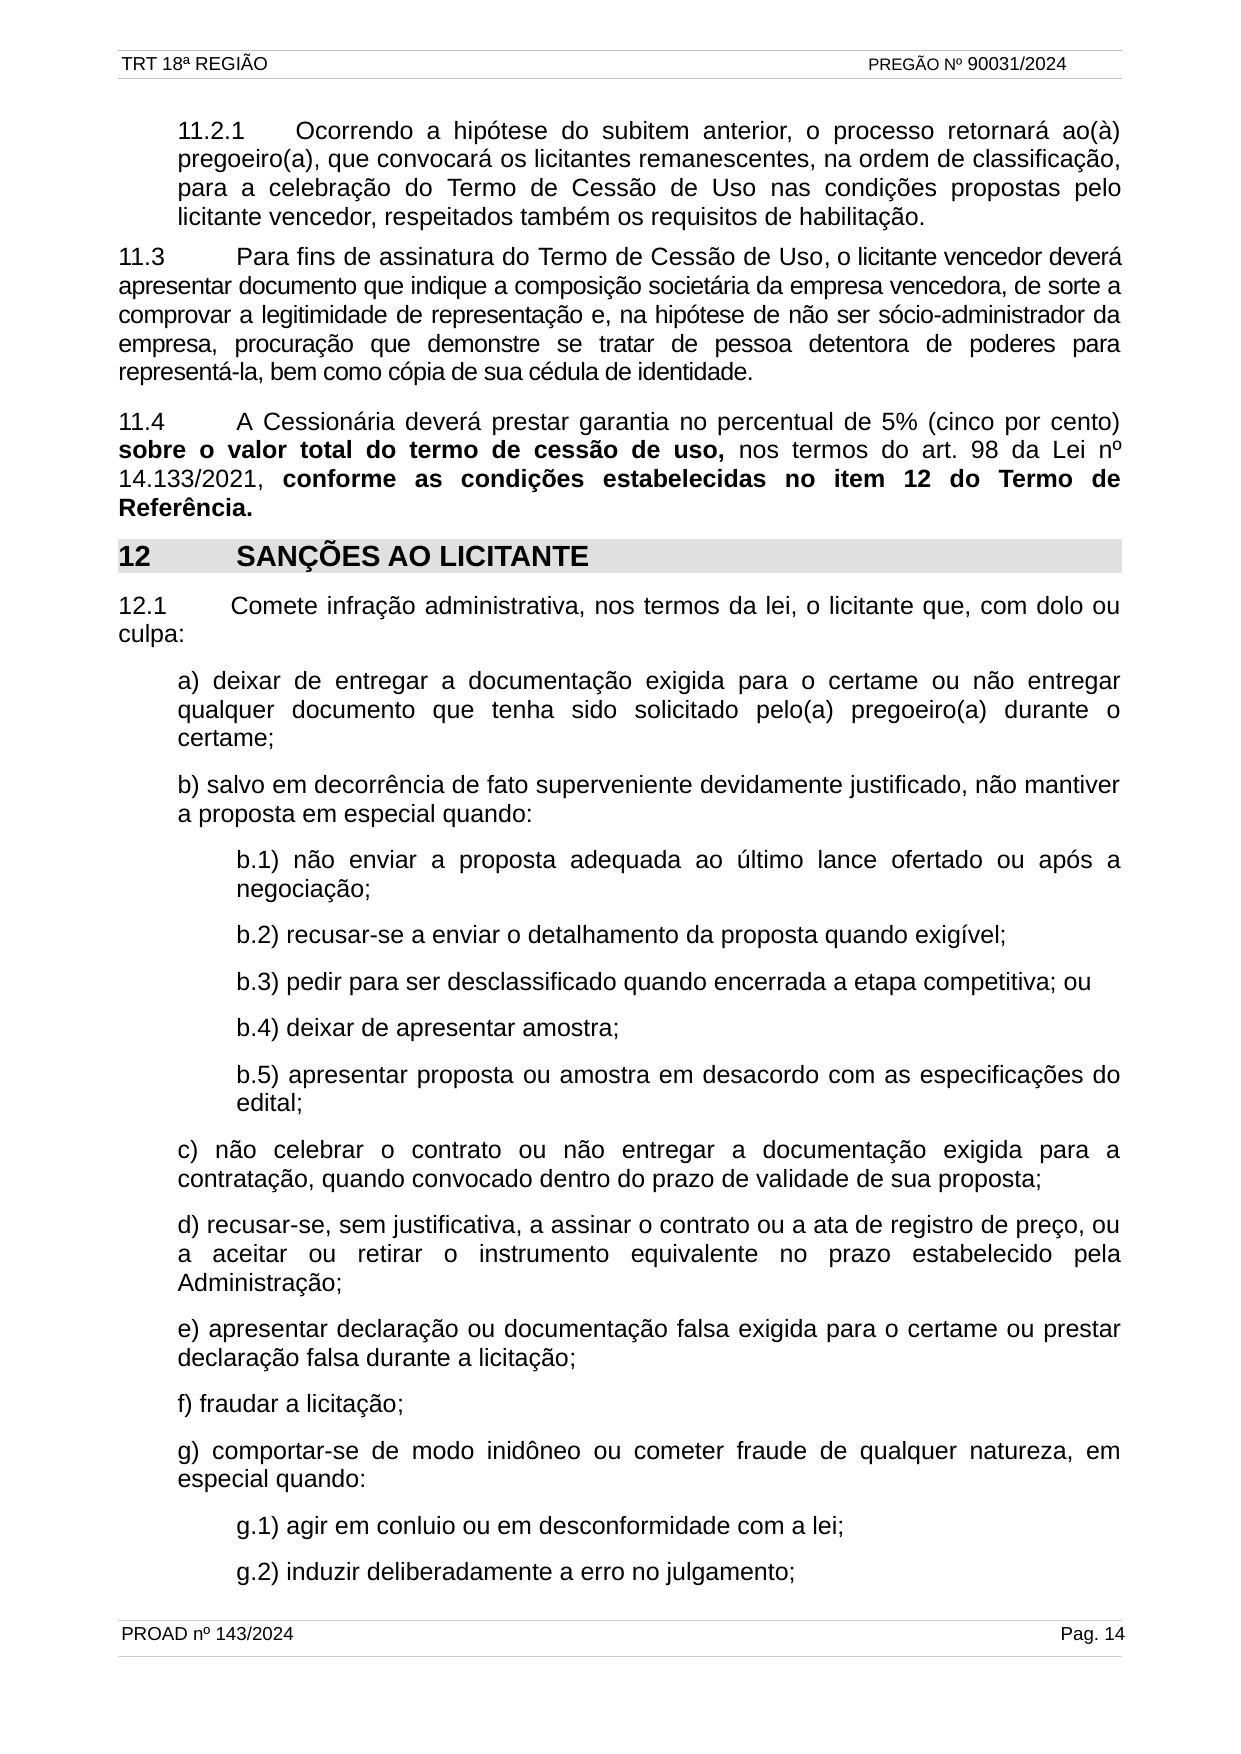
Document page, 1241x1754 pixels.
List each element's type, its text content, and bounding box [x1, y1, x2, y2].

text 11.3 Para fins de assinatura do Termo de Cessão de Uso, o licitante vencedor deverá apresentar documento que indique a composição societária da empresa vencedora, de sorte a comprovar a legitimidade de representação e, na hipótese de não ser sócio-administrador da empresa, procuração que demonstre se tratar de pessoa detentora de poderes para representá-la, bem como cópia de sua cédula de identidade. [118, 242, 1122, 386]
text c) não celebrar o contrato ou não entregar a documentação exigida para a contratação, quando convocado dentro do prazo de validade de sua proposta; [177, 1135, 1122, 1192]
text b.3) pedir para ser desclassificado quando encerrada a etapa competitiva; ou [236, 967, 1122, 996]
text 12.1 Comete infração administrativa, nos termos da lei, o licitante que, com dolo ou culpa: [118, 591, 1122, 648]
text 11.2.1 Ocorrendo a hipótese do subitem anterior, o processo retornará ao(à) pregoeiro(a), que convocará os licitantes remanescentes, na ordem de classificação, para a celebração do Termo de Cessão de Uso nas condições propostas pelo licitante vencedor, respeitados também os requisitos de habilitação. [177, 116, 1122, 231]
text b.1) não enviar a proposta adequada ao último lance ofertado ou após a negociação; [236, 845, 1122, 903]
text g.2) induzir deliberadamente a erro no julgamento; [236, 1557, 1122, 1586]
text b) salvo em decorrência de fato superveniente devidamente justificado, não mantiver a proposta em especial quando: [177, 770, 1122, 827]
text g) comportar-se de modo inidôneo ou cometer fraude de qualquer natureza, em especial quando: [177, 1436, 1122, 1493]
text b.2) recusar-se a enviar o detalhamento da proposta quando exigível; [236, 920, 1122, 949]
text b.5) apresentar proposta ou amostra em desacordo com as especificações do edital; [236, 1060, 1122, 1117]
text f) fraudar a licitação; [177, 1389, 1122, 1418]
text g.1) agir em conluio ou em desconformidade com a lei; [236, 1511, 1122, 1540]
text b.4) deixar de apresentar amostra; [236, 1013, 1122, 1042]
text 12 SANÇÕES AO LICITANTE [118, 539, 1122, 573]
text a) deixar de entregar a documentação exigida para o certame ou não entregar qualquer documento que tenha sido solicitado pelo(a) pregoeiro(a) durante o certame; [177, 666, 1122, 752]
text d) recusar-se, sem justificativa, a assinar o contrato ou a ata de registro de preço, ou a aceitar ou retirar o instrumento equivalente no prazo estabelecido pela Administração; [177, 1210, 1122, 1296]
text e) apresentar declaração ou documentação falsa exigida para o certame ou prestar declaração falsa durante a licitação; [177, 1314, 1122, 1372]
text 11.4 A Cessionária deverá prestar garantia no percentual de 5% (cinco por cento) sobre o valor total do termo de cessão de uso, nos termos do art. 98 da Lei nº 14.133/2021, conforme as condições estabelecidas no item 12 do Termo de Referência. [118, 407, 1122, 522]
